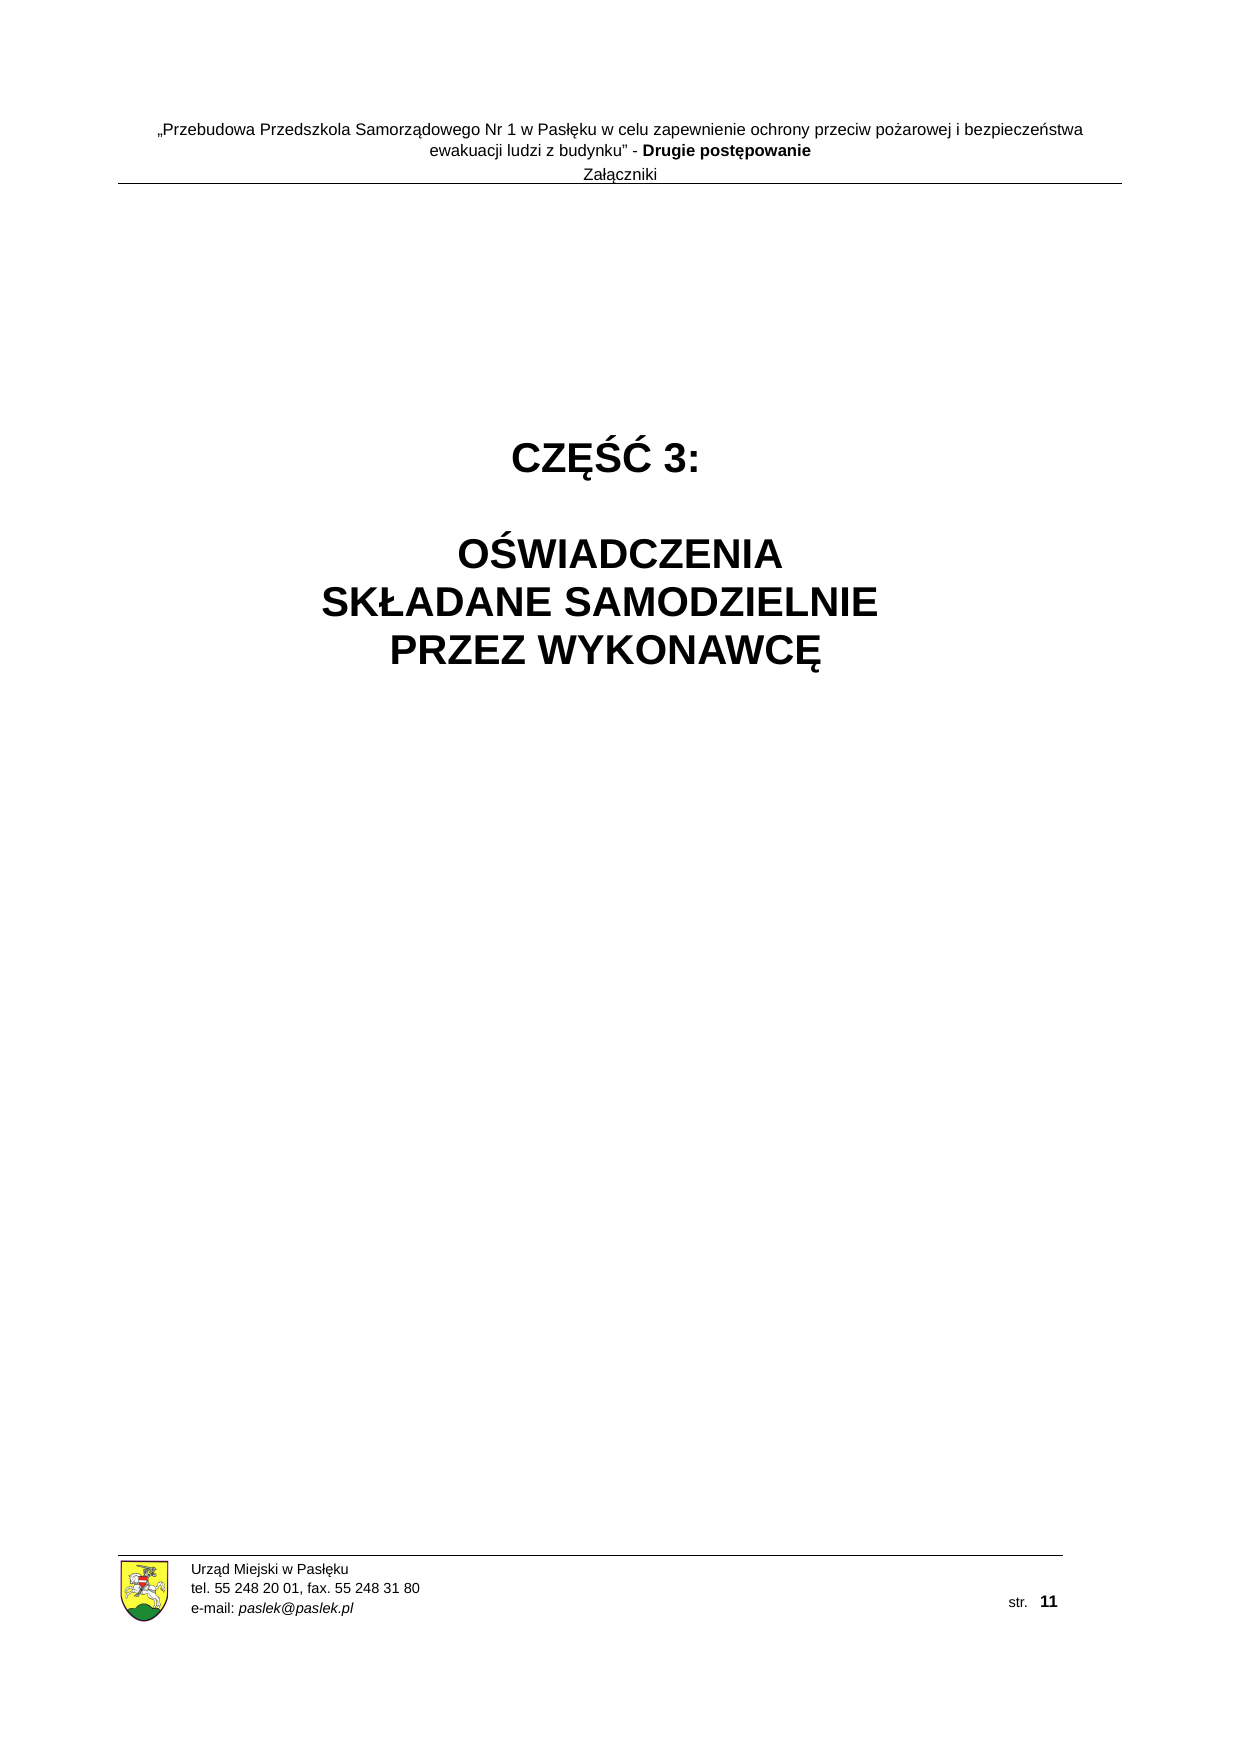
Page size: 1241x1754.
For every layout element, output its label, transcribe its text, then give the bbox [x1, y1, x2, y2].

subtitle CZĘŚĆ 3: [118, 434, 1093, 482]
subtitle OŚWIADCZENIA [118, 529, 1122, 577]
text SKŁADANE SAMODZIELNIE [118, 577, 1093, 625]
text PRZEZ WYKONAWCĘ [118, 625, 1093, 673]
picture [120, 1560, 169, 1622]
